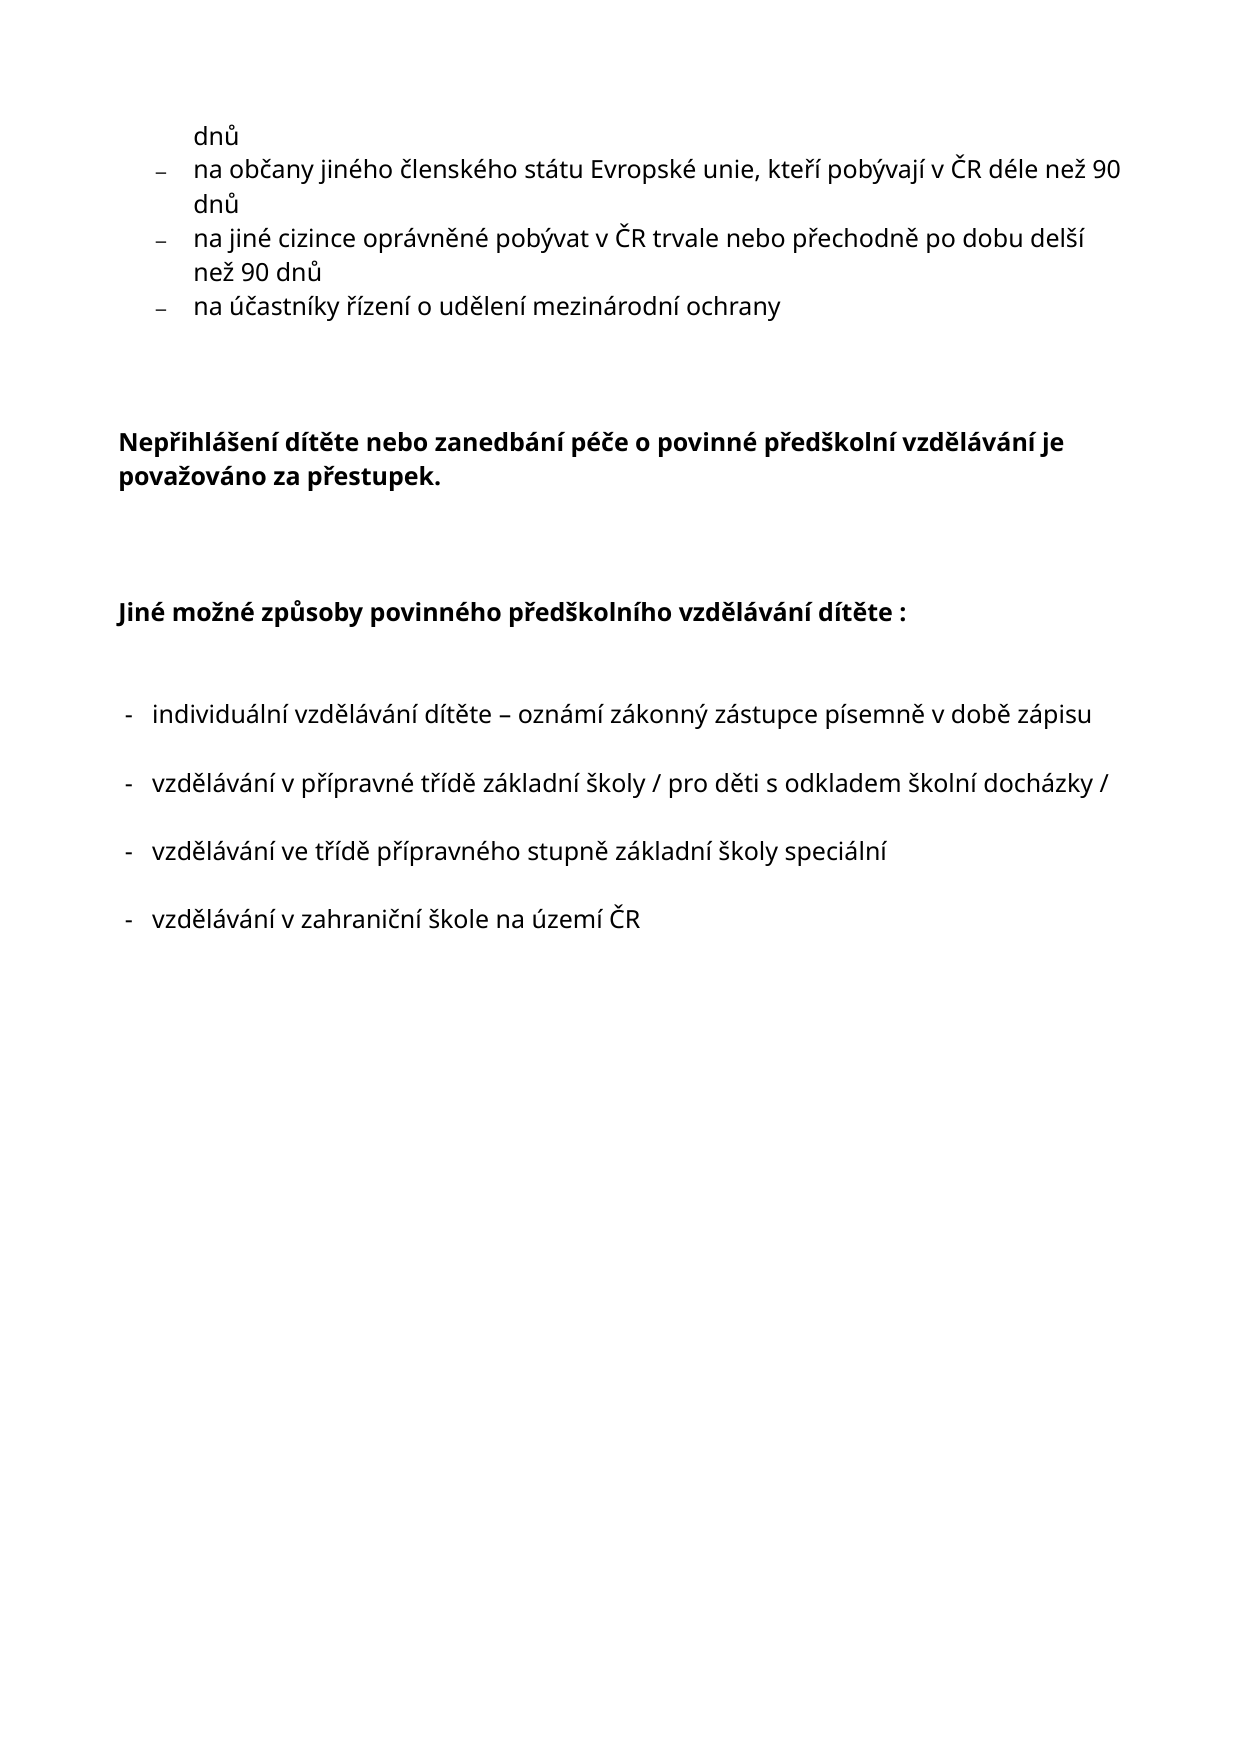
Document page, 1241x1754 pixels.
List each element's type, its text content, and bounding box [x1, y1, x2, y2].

list na občany jiného členského státu Evropské unie, kteří pobývají v ČR déle než 90 dnů [156, 152, 1122, 220]
list na účastníky řízení o udělení mezinárodní ochrany [156, 288, 1122, 322]
list na státní občany České republiky /ČR/, kteří pobývají na území ČR déle než 90 dnů [156, 118, 1122, 152]
text Nepřihlášení dítěte nebo zanedbání péče o povinné předškolní vzdělávání je považováno za přestupek. [118, 425, 1122, 493]
text - vzdělávání ve třídě přípravného stupně základní školy speciální [118, 833, 1122, 867]
list na jiné cizince oprávněné pobývat v ČR trvale nebo přechodně po dobu delší než 90 dnů [156, 220, 1122, 288]
text Jiné možné způsoby povinného předškolního vzdělávání dítěte : [118, 595, 1122, 629]
text - vzdělávání v zahraniční škole na území ČR [118, 902, 1122, 936]
text - individuální vzdělávání dítěte – oznámí zákonný zástupce písemně v době zápisu [118, 697, 1122, 731]
text - vzdělávání v přípravné třídě základní školy / pro děti s odkladem školní docházky / [118, 765, 1122, 799]
